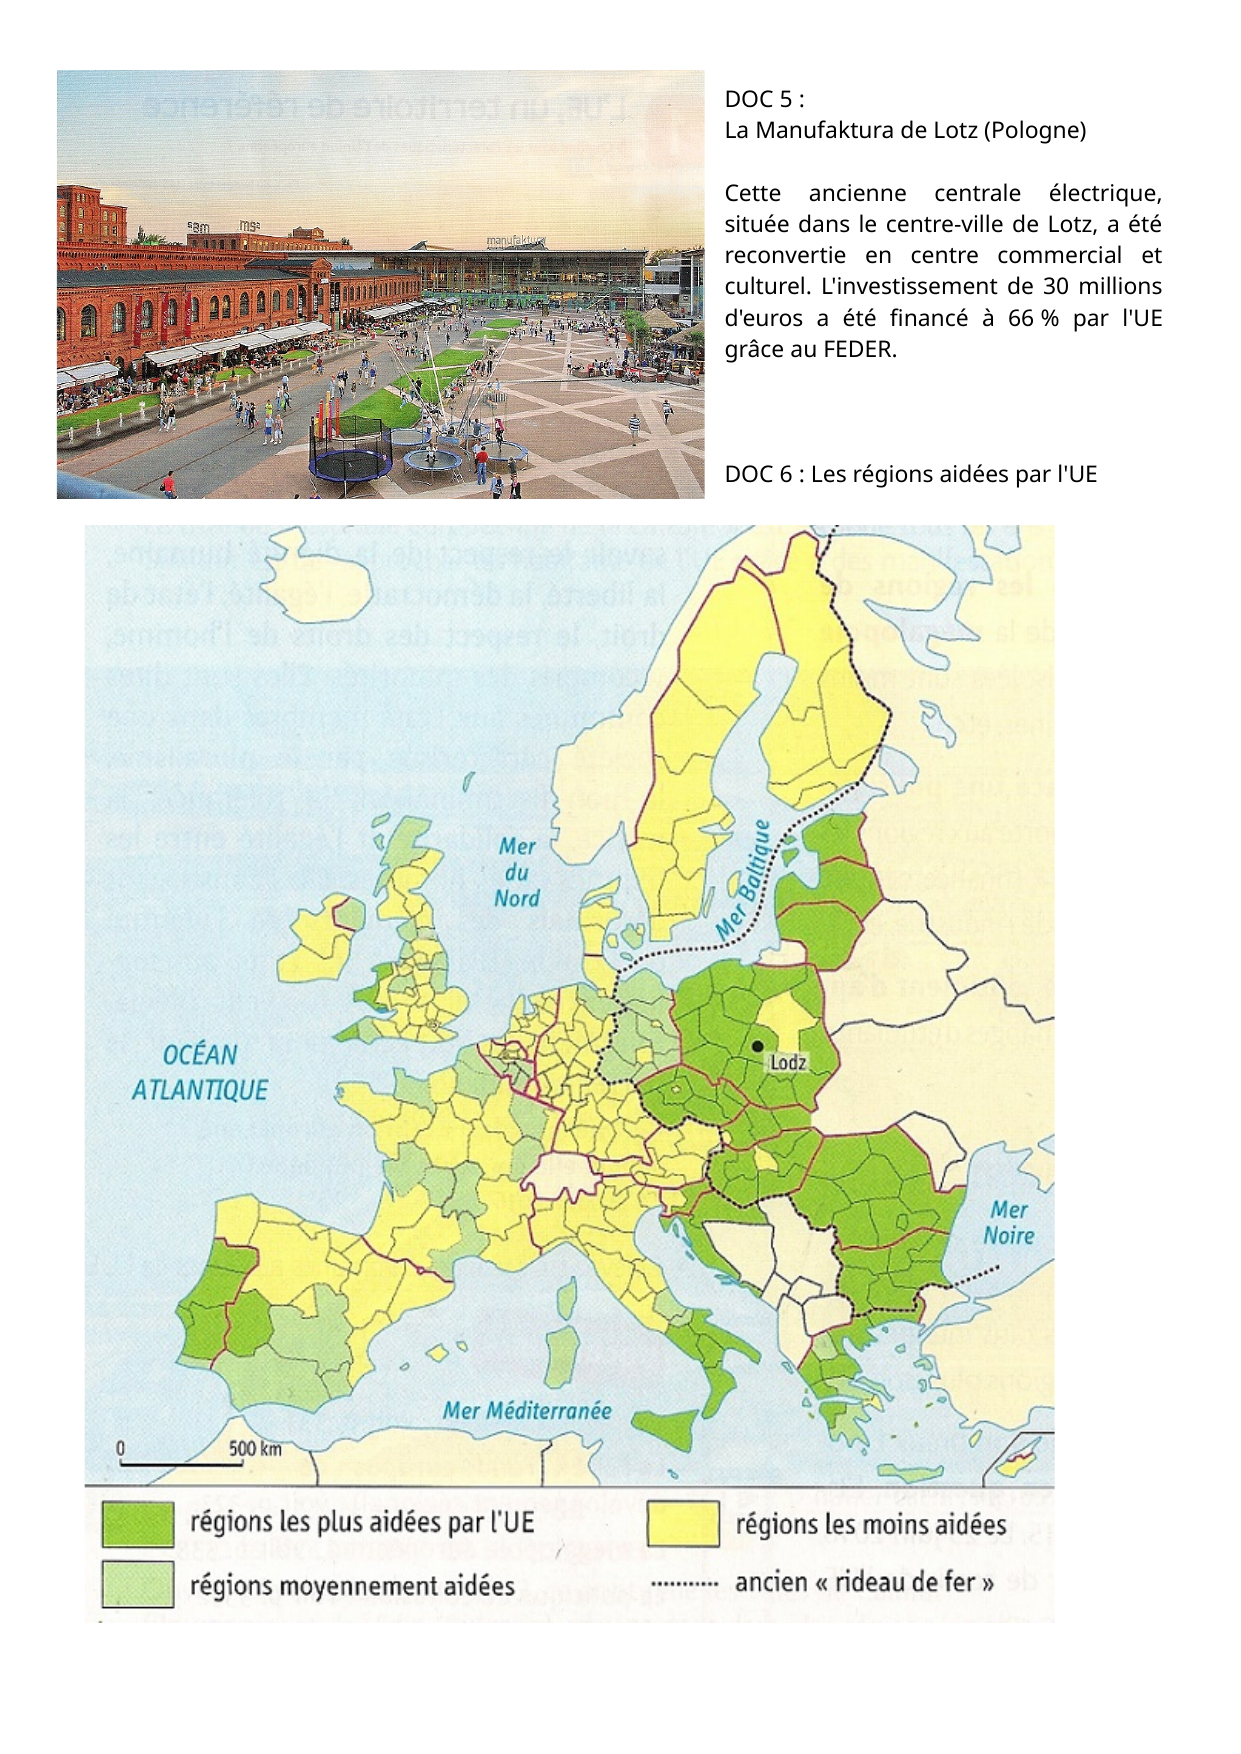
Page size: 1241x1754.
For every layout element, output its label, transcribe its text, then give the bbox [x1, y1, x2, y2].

text DOC 5 : [724, 83, 1163, 114]
text Cette ancienne centrale électrique, située dans le centre-ville de Lotz, a été reconvertie en centre commercial et culturel. L'investissement de 30 millions d'euros a été financé à 66 % par l'UE grâce au FEDER. [724, 177, 1163, 364]
text La Manufaktura de Lotz (Pologne) [724, 114, 1163, 145]
picture [84, 525, 1055, 1623]
picture [56, 70, 705, 499]
text DOC 6 : Les régions aidées par l'UE [724, 458, 1163, 489]
